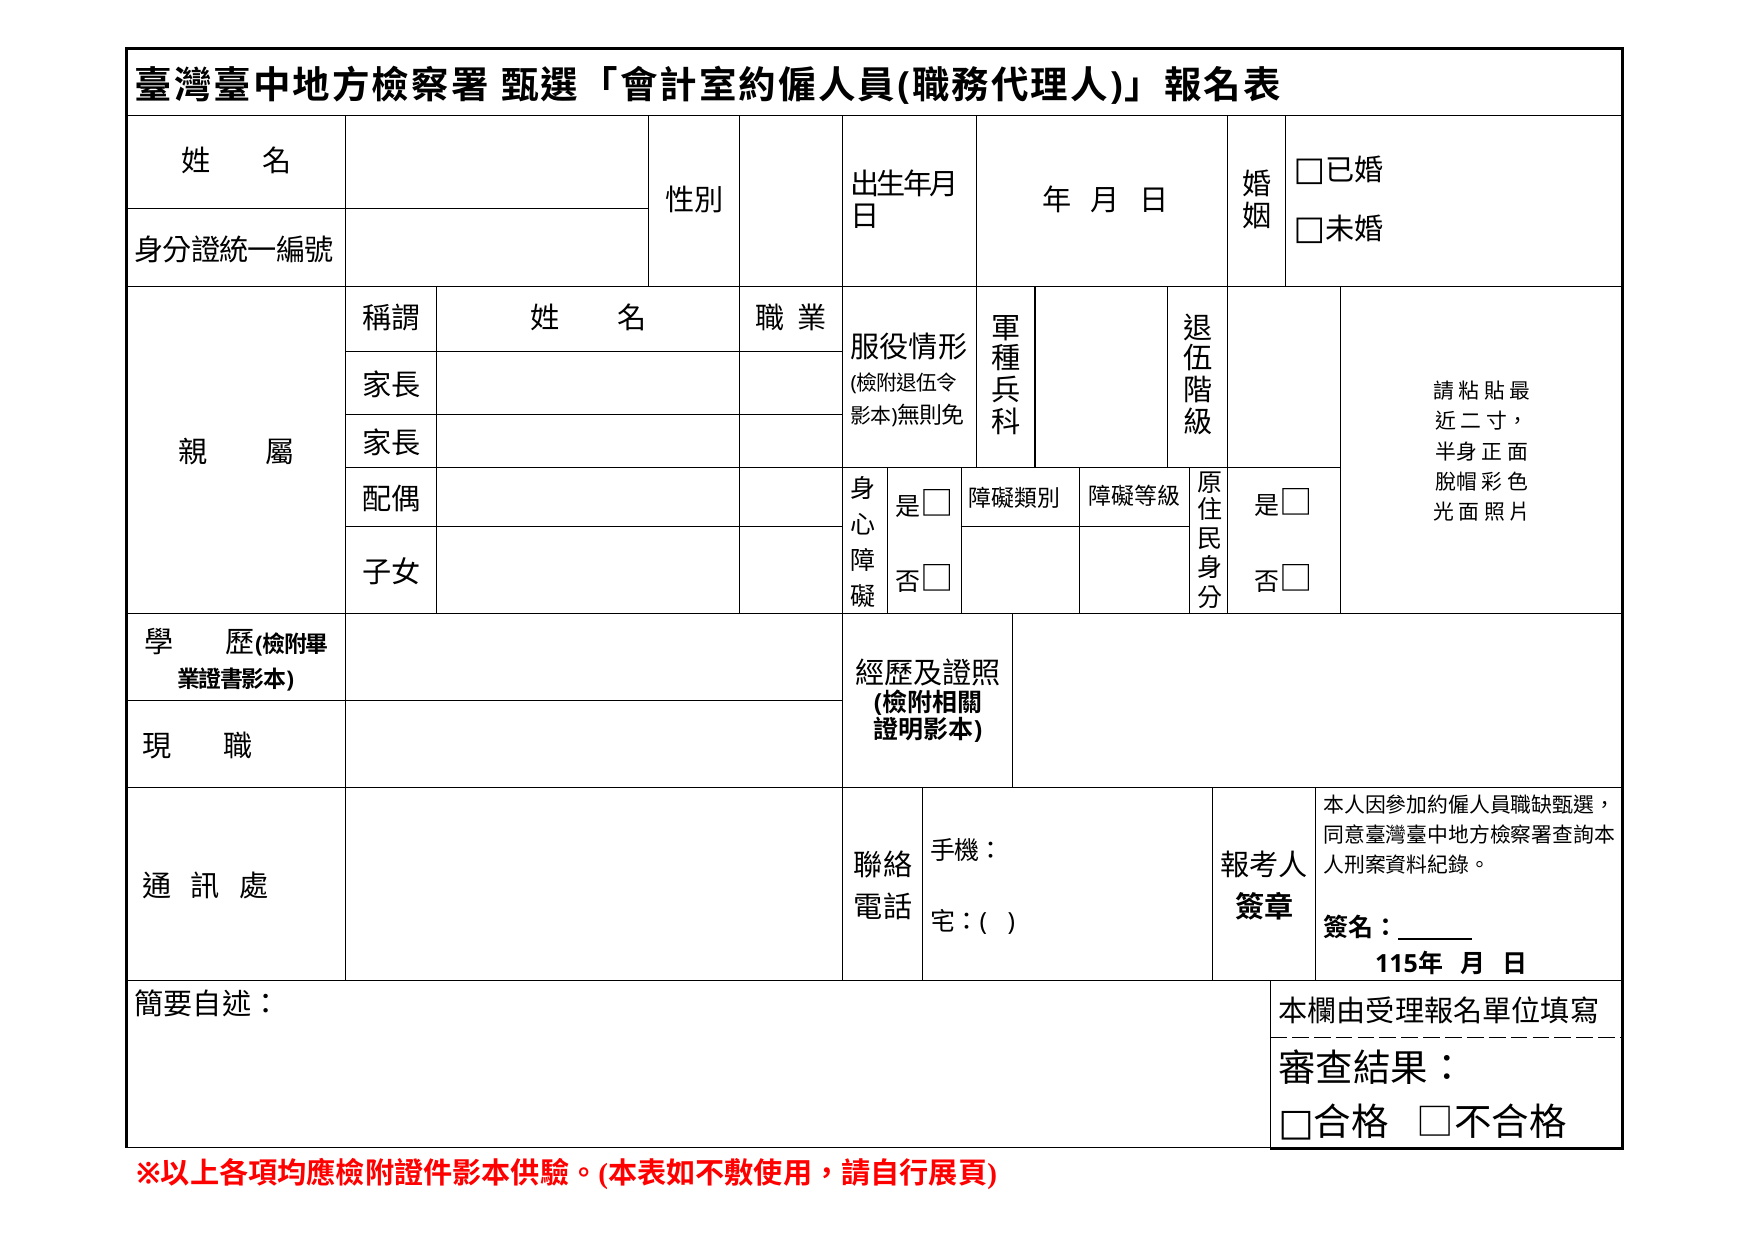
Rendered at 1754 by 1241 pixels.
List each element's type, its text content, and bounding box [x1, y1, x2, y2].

table_cell 親 屬 [128, 287, 345, 613]
table_cell 本欄由受理報名單位填寫 [1271, 981, 1621, 1037]
table_cell 稱謂 [346, 287, 436, 351]
table_cell 審查結果： □合格 □不合格 [1271, 1037, 1621, 1147]
table_cell [346, 116, 648, 208]
table_header 臺灣臺中地方檢察署 甄選「會計室約僱人員(職務代理人)」報名表 [128, 50, 1621, 115]
table_cell [740, 116, 842, 286]
table_cell 是□ 否□ [1228, 468, 1340, 613]
table_cell 手機： 宅：( ) [923, 788, 1212, 980]
table_cell 經歷及證照 (檢附相關 證明影本) [843, 614, 1012, 787]
table_cell [346, 209, 648, 286]
table_cell 報考人簽章 [1213, 788, 1315, 980]
table_cell [1228, 287, 1340, 467]
table_cell [346, 614, 842, 699]
table_cell [962, 527, 1079, 613]
table_cell 家長 [346, 352, 436, 414]
table_cell [740, 352, 842, 414]
table_cell 本人因參加約僱人員職缺甄選，同意臺灣臺中地方檢察署查詢本人刑案資料紀錄。 簽名： 115年 月 日 [1316, 788, 1621, 980]
table_cell 通 訊 處 [128, 788, 345, 980]
table_cell 請 粘 貼 最 近 二 寸， 半身 正 面 脫帽 彩 色 光 面 照 片 [1341, 287, 1621, 613]
table_cell 年 月 日 [977, 116, 1227, 286]
table_cell [1080, 527, 1189, 613]
table_cell [437, 468, 739, 526]
table_cell □已婚 □未婚 [1286, 116, 1621, 286]
table_cell [346, 701, 842, 787]
table_cell [437, 352, 739, 414]
table_cell [437, 415, 739, 467]
table_cell 配偶 [346, 468, 436, 526]
table_cell 障礙類別 [962, 468, 1079, 526]
table_cell 原住民身分 [1190, 468, 1227, 613]
table_cell 是□ 否□ [888, 468, 961, 613]
table_cell [1036, 287, 1167, 467]
table_cell [740, 415, 842, 467]
table_cell 出生年月日 [843, 116, 976, 286]
table_cell 職 業 [740, 287, 842, 351]
table_cell 身分證統一編號 [128, 209, 345, 286]
table_cell 學 歷(檢附畢業證書影本) [128, 614, 345, 699]
table_cell 身心障礙 [843, 468, 887, 613]
table_cell 簡要自述： [128, 981, 1270, 1147]
table_cell 服役情形 (檢附退伍令影本)無則免 [843, 287, 976, 467]
table_cell 婚姻 [1228, 116, 1285, 286]
table_cell [740, 468, 842, 526]
table_cell 退伍 階級 [1168, 287, 1227, 467]
table_cell 聯絡電話 [843, 788, 922, 980]
table_cell 子女 [346, 527, 436, 613]
table_cell 障礙等級 [1080, 468, 1189, 526]
table_cell 家長 [346, 415, 436, 467]
table_cell 性別 [649, 116, 739, 286]
table_cell 現 職 [128, 701, 345, 787]
table_cell [740, 527, 842, 613]
text ※以上各項均應檢附證件影本供驗。(本表如不敷使用，請自行展頁) [136, 1150, 1630, 1192]
table_cell 軍 種 兵 科 [977, 287, 1034, 467]
table_cell [346, 788, 842, 980]
table_cell [437, 527, 739, 613]
table_cell 姓 名 [437, 287, 739, 351]
table_cell [1013, 614, 1621, 787]
table_cell 姓 名 [128, 116, 345, 208]
